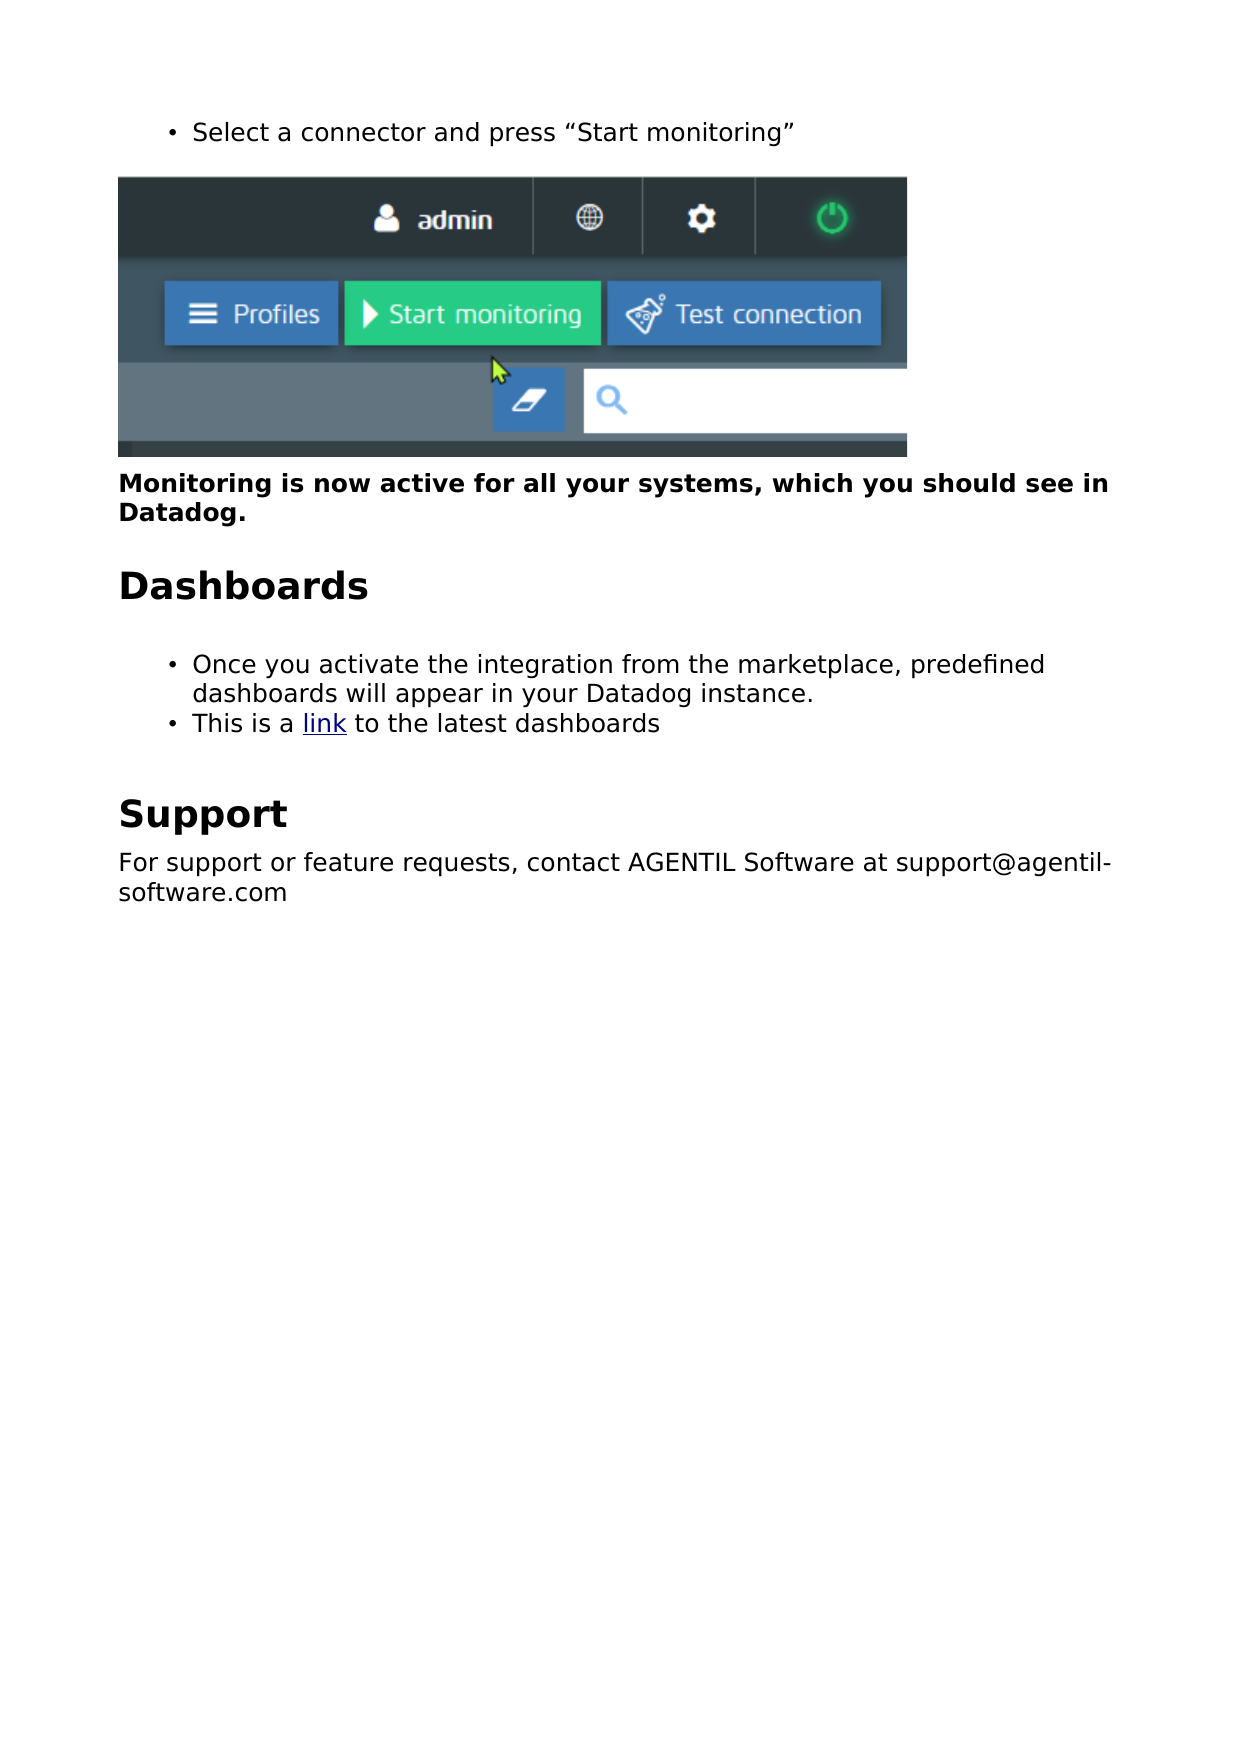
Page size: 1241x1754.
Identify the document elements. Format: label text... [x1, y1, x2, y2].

picture [118, 176, 908, 457]
text For support or feature requests, contact AGENTIL Software at support@agentil-software.com [118, 848, 1122, 907]
subtitle Support [118, 792, 1122, 836]
text Monitoring is now active for all your systems, which you should see in Datadog. [118, 469, 1122, 527]
list Select a connector and press “Start monitoring” [177, 118, 1122, 147]
subtitle Dashboards [118, 565, 1122, 608]
list Once you activate the integration from the marketplace, predefined dashboards will appear in your Datadog instance. [177, 650, 1122, 709]
list This is a link to the latest dashboards [177, 709, 1122, 738]
